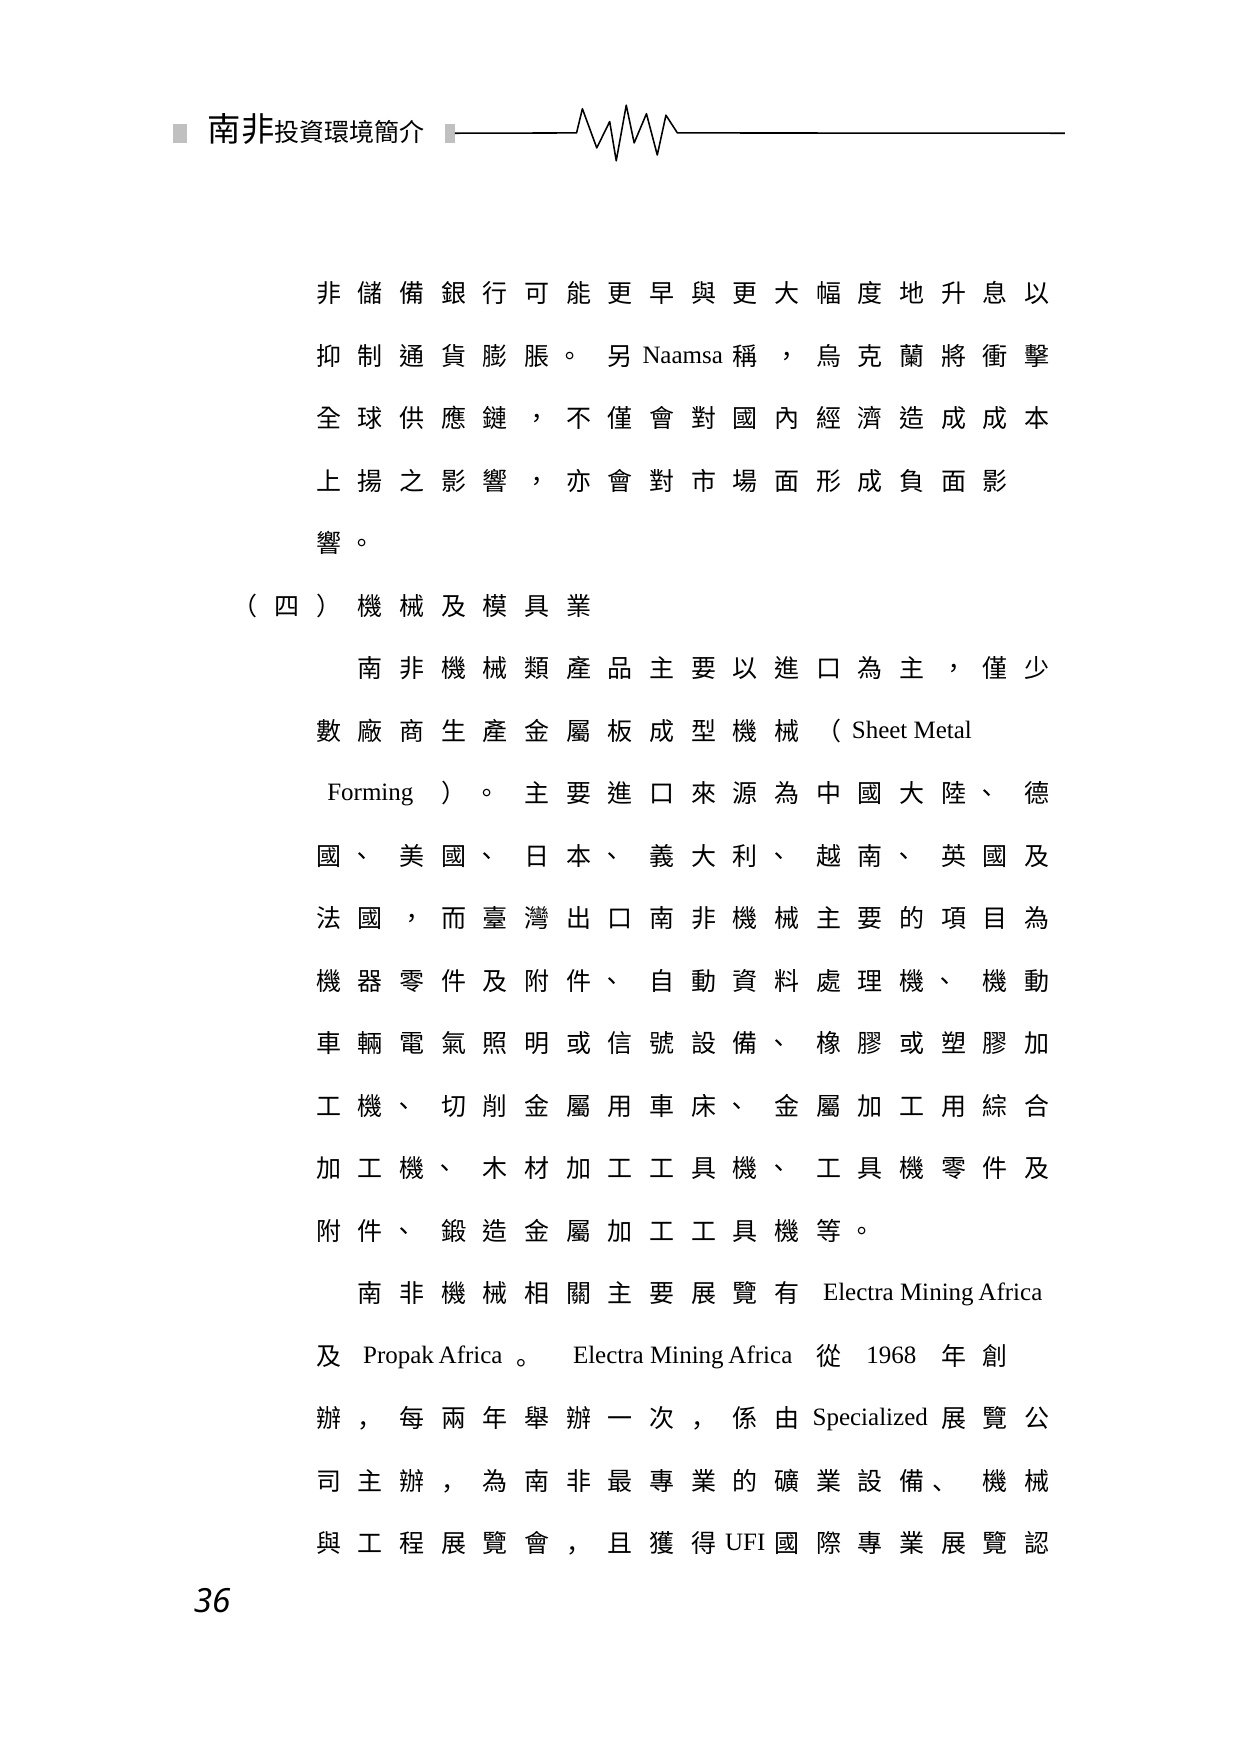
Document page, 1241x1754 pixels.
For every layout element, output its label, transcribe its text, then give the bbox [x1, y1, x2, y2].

text 南非機械類產品主要以進口為主，僅少數廠商生產金屬板成型機械（Sheet Metal Forming）。主要進口來源為中國大陸、德國、美國、日本、義大利、越南、英國及法國，而臺灣出口南非機械主要的項目為機器零件及附件、自動資料處理機、機動車輛電氣照明或信號設備、橡膠或塑膠加工機、切削金屬用車床、金屬加工用綜合加工機、木材加工工具機、工具機零件及附件、鍛造金屬加工工具機等。 [281, 625, 1058, 1250]
text 南非機械相關主要展覽有Electra Mining Africa及Propak Africa。Electra Mining Africa從1968年創辦，每兩年舉辦一次，係由Specialized展覽公司主辦，為南非最專業的礦業設備、機械與工程展覽會，且獲得UFI國際專業展覽認 [281, 1250, 1058, 1563]
text 非儲備銀行可能更早與更大幅度地升息以抑制通貨膨脹。另Naamsa稱，烏克蘭將衝擊全球供應鏈，不僅會對國內經濟造成成本上揚之影響，亦會對市場面形成負面影響。 [281, 250, 1058, 563]
text （四）機械及模具業 [207, 563, 1058, 625]
